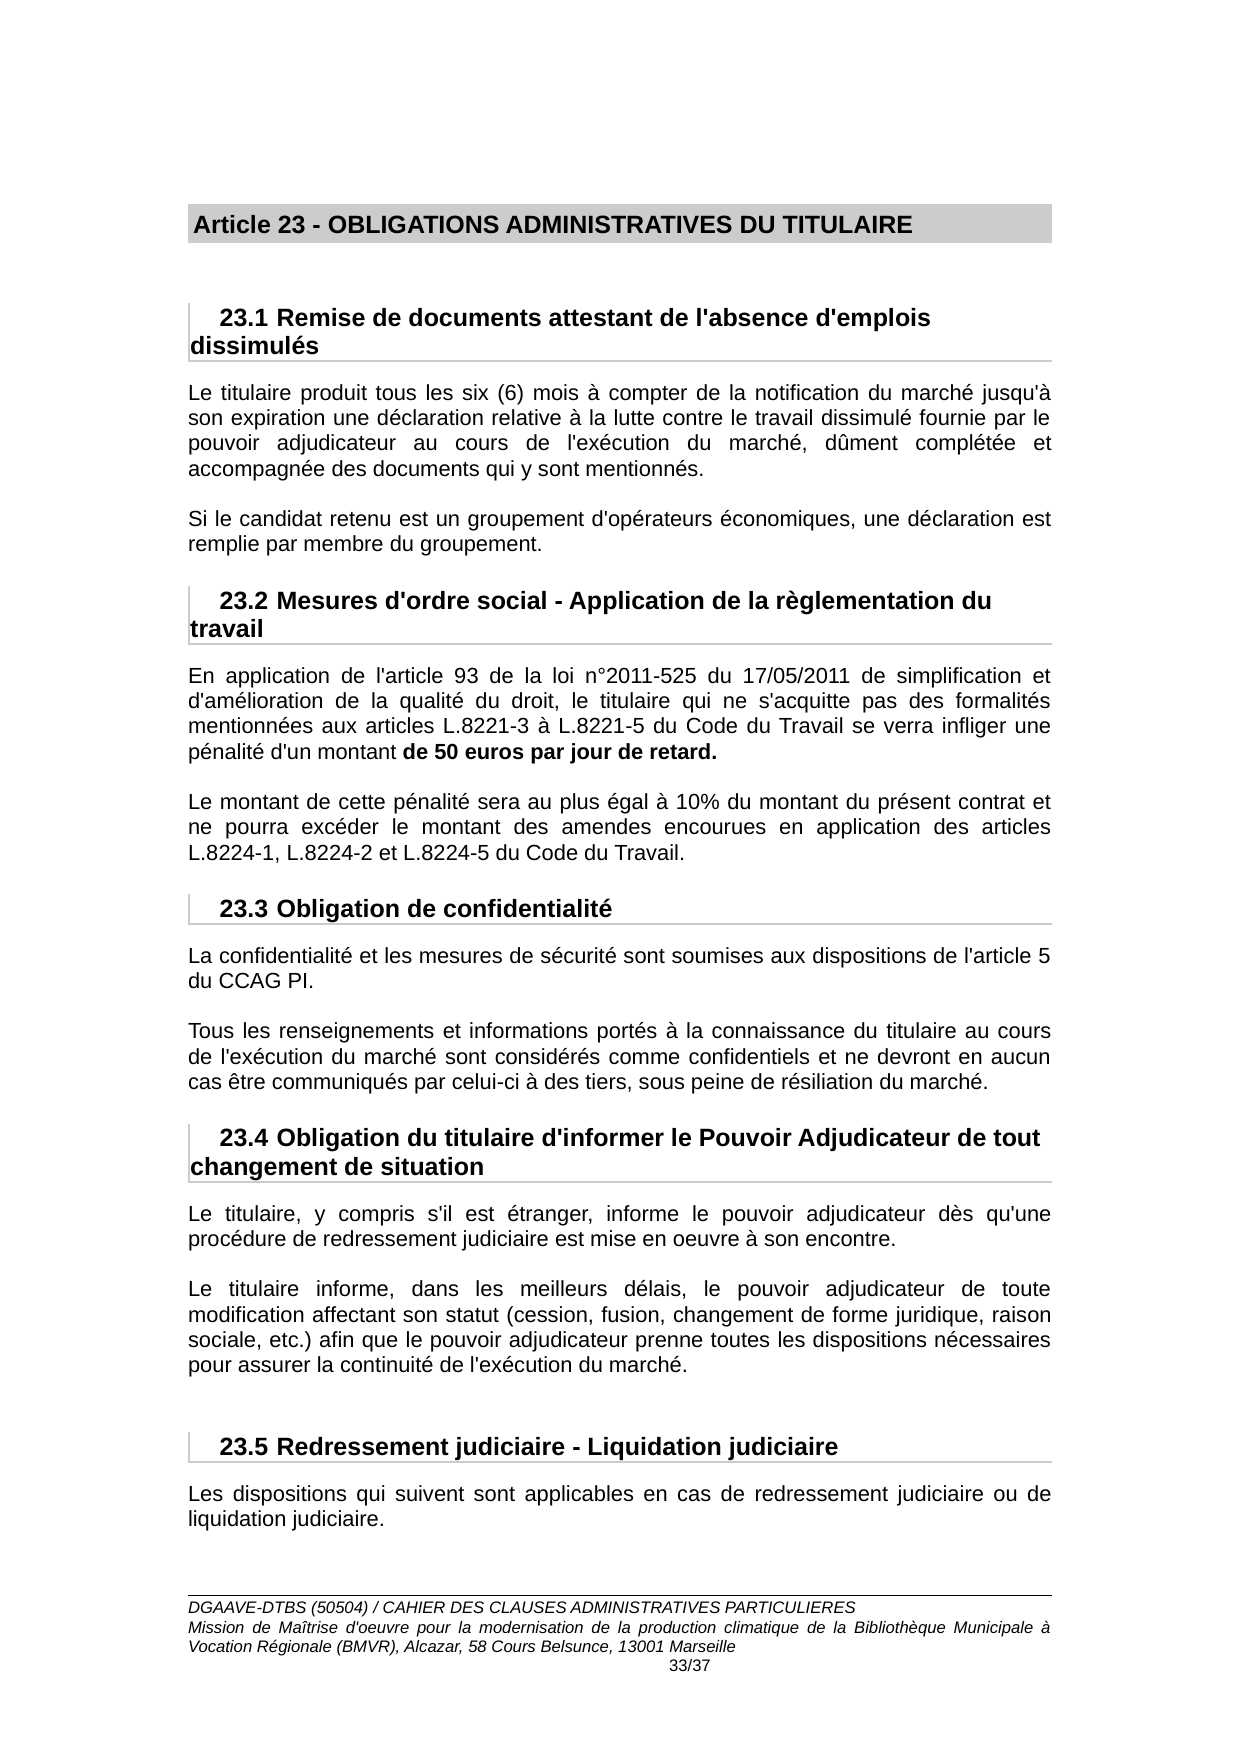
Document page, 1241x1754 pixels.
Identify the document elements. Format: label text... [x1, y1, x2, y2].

subtitle OBLIGATIONS ADMINISTRATIVES DU TITULAIRE [190, 207, 1050, 241]
text Si le candidat retenu est un groupement d'opérateurs économiques, une déclaration est remplie par membre du groupement. [188, 506, 1052, 556]
subtitle Remise de documents attestant de l'absence d'emplois dissimulés [188, 302, 1052, 360]
subtitle Obligation du titulaire d'informer le Pouvoir Adjudicateur de tout changement de situation [188, 1123, 1052, 1181]
subtitle Redressement judiciaire - Liquidation judiciaire [190, 1432, 1052, 1461]
text En application de l'article 93 de la loi n°2011-525 du 17/05/2011 de simplification et d'amélioration de la qualité du droit, le titulaire qui ne s'acquitte pas des formalités mentionnées aux articles L.8221-3 à L.8221-5 du Code du Travail se verra infliger une pénalité d'un montant de 50 euros par jour de retard. [188, 663, 1052, 764]
text Le titulaire produit tous les six (6) mois à compter de la notification du marché jusqu'à son expiration une déclaration relative à la lutte contre le travail dissimulé fournie par le pouvoir adjudicateur au cours de l'exécution du marché, dûment complétée et accompagnée des documents qui y sont mentionnés. [188, 380, 1052, 481]
subtitle Obligation de confidentialité [190, 894, 1052, 923]
text La confidentialité et les mesures de sécurité sont soumises aux dispositions de l'article 5 du CCAG PI. [188, 943, 1052, 993]
text Les dispositions qui suivent sont applicables en cas de redressement judiciaire ou de liquidation judiciaire. [188, 1480, 1052, 1531]
text Tous les renseignements et informations portés à la connaissance du titulaire au cours de l'exécution du marché sont considérés comme confidentiels et ne devront en aucun cas être communiqués par celui-ci à des tiers, sous peine de résiliation du marché. [188, 1018, 1052, 1094]
subtitle Mesures d'ordre social - Application de la règlementation du travail [190, 586, 1052, 643]
text Le montant de cette pénalité sera au plus égal à 10% du montant du présent contrat et ne pourra excéder le montant des amendes encourues en application des articles L.8224-1, L.8224-2 et L.8224-5 du Code du Travail. [188, 789, 1052, 865]
text Le titulaire, y compris s'il est étranger, informe le pouvoir adjudicateur dès qu'une procédure de redressement judiciaire est mise en oeuvre à son encontre. [188, 1201, 1052, 1251]
text Le titulaire informe, dans les meilleurs délais, le pouvoir adjudicateur de toute modification affectant son statut (cession, fusion, changement de forme juridique, raison sociale, etc.) afin que le pouvoir adjudicateur prenne toutes les dispositions nécessaires pour assurer la continuité de l'exécution du marché. [188, 1276, 1052, 1377]
